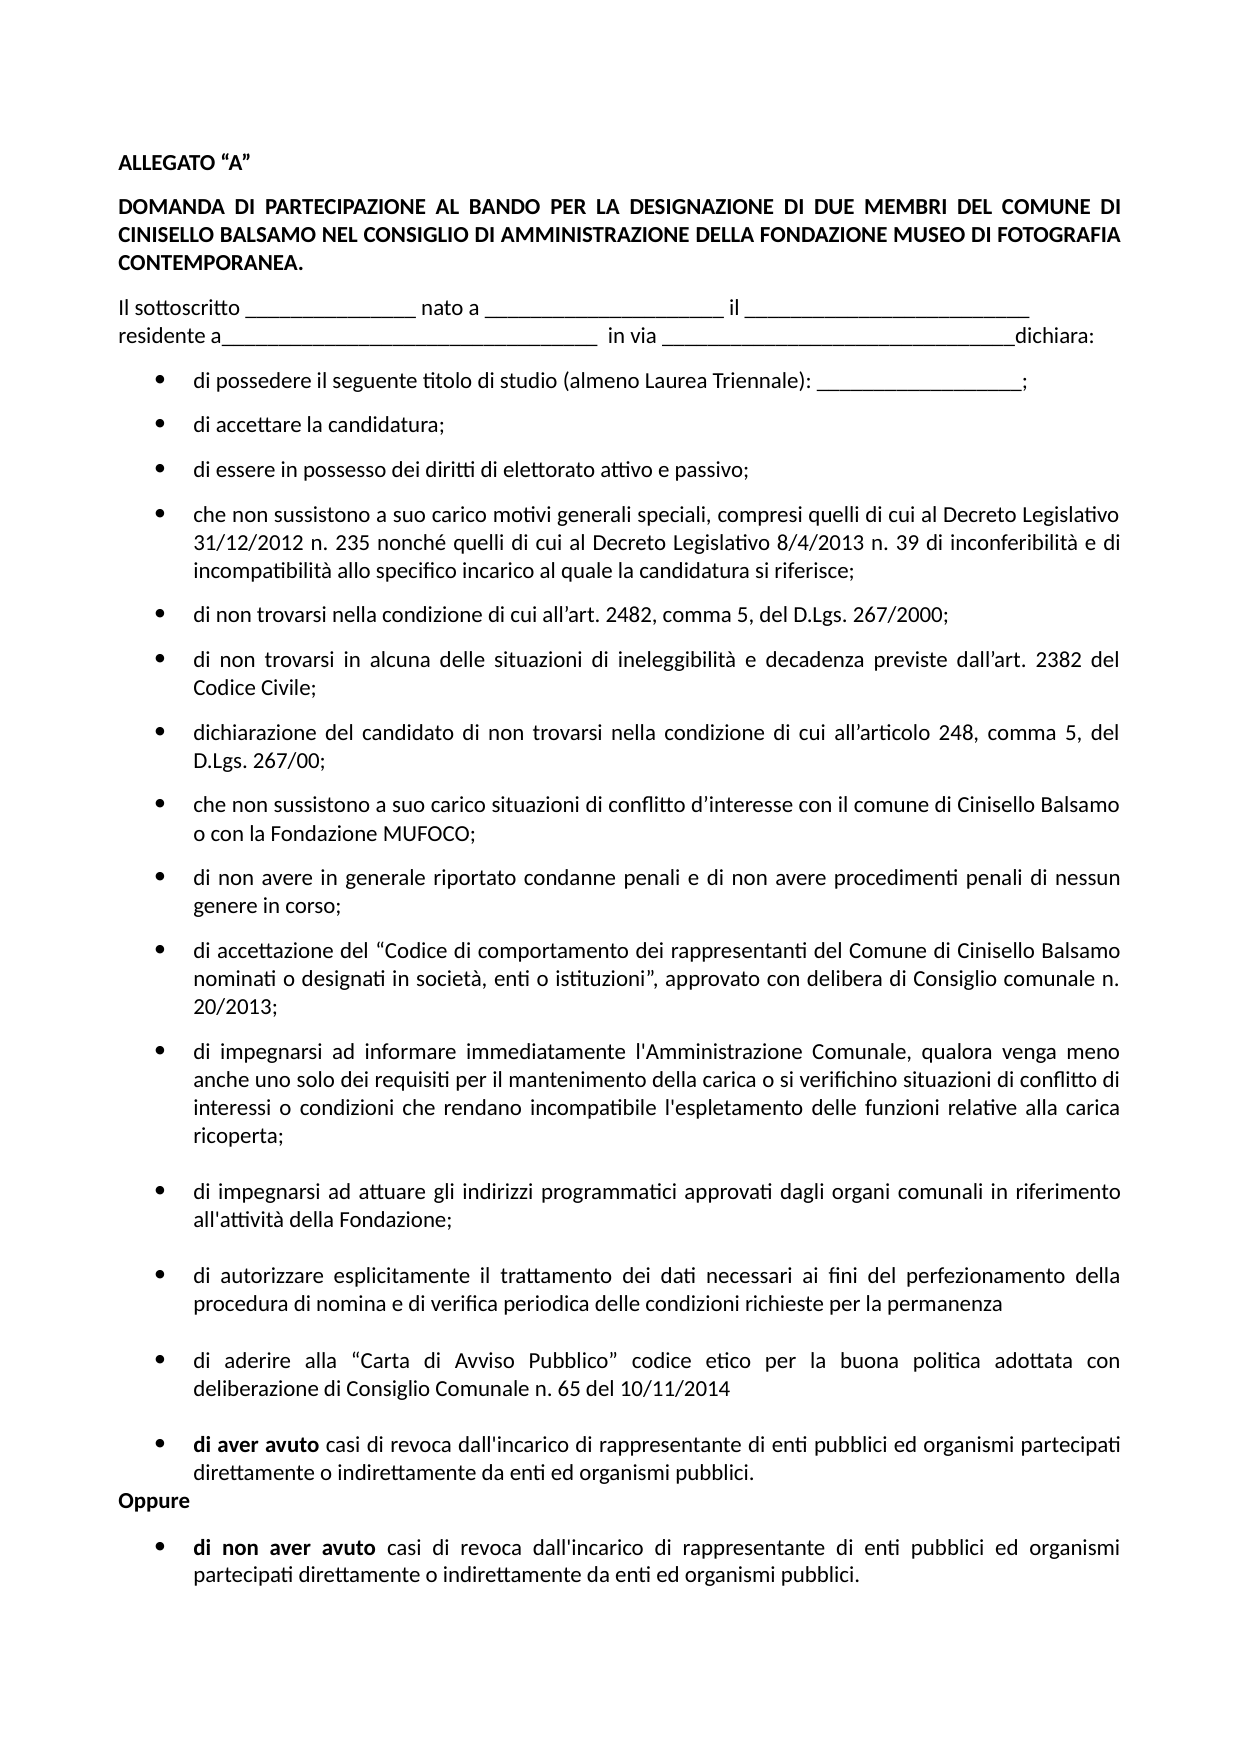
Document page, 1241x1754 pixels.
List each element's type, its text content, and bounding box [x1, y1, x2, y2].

list di impegnarsi ad attuare gli indirizzi programmatici approvati dagli organi comunali in riferimento all'attività della Fondazione; [156, 1177, 1122, 1233]
text Oppure [118, 1487, 1122, 1514]
list di accettazione del “Codice di comportamento dei rappresentanti del Comune di Cinisello Balsamo nominati o designati in società, enti o istituzioni”, approvato con delibera di Consiglio comunale n. 20/2013; [156, 936, 1122, 1020]
text DOMANDA DI PARTECIPAZIONE AL BANDO PER LA DESIGNAZIONE DI DUE MEMBRI DEL COMUNE DI CINISELLO BALSAMO NEL CONSIGLIO DI AMMINISTRAZIONE DELLA FONDAZIONE MUSEO DI FOTOGRAFIA CONTEMPORANEA. [118, 192, 1122, 276]
list di non aver avuto casi di revoca dall'incarico di rappresentante di enti pubblici ed organismi partecipati direttamente o indirettamente da enti ed organismi pubblici. [156, 1533, 1122, 1589]
text Il sottoscritto _______________ nato a _____________________ il _________________________ residente a_________________________________ in via _______________________________dichiara: [118, 293, 1122, 349]
list di non avere in generale riportato condanne penali e di non avere procedimenti penali di nessun genere in corso; [156, 863, 1122, 919]
list di accettare la candidatura; [156, 410, 1122, 438]
list di possedere il seguente titolo di studio (almeno Laurea Triennale): __________________; [156, 366, 1122, 394]
list dichiarazione del candidato di non trovarsi nella condizione di cui all’articolo 248, comma 5, del D.Lgs. 267/00; [156, 718, 1122, 774]
list che non sussistono a suo carico motivi generali speciali, compresi quelli di cui al Decreto Legislativo 31/12/2012 n. 235 nonché quelli di cui al Decreto Legislativo 8/4/2013 n. 39 di inconferibilità e di incompatibilità allo specifico incarico al quale la candidatura si riferisce; [156, 500, 1122, 584]
list di non trovarsi nella condizione di cui all’art. 2482, comma 5, del D.Lgs. 267/2000; [156, 601, 1122, 628]
text ALLEGATO “A” [118, 148, 1122, 176]
list di non trovarsi in alcuna delle situazioni di ineleggibilità e decadenza previste dall’art. 2382 del Codice Civile; [156, 645, 1122, 701]
list di autorizzare esplicitamente il trattamento dei dati necessari ai fini del perfezionamento della procedura di nomina e di verifica periodica delle condizioni richieste per la permanenza [156, 1261, 1122, 1317]
list di aderire alla “Carta di Avviso Pubblico” codice etico per la buona politica adottata con deliberazione di Consiglio Comunale n. 65 del 10/11/2014 [156, 1346, 1122, 1402]
list di essere in possesso dei diritti di elettorato attivo e passivo; [156, 455, 1122, 483]
list di aver avuto casi di revoca dall'incarico di rappresentante di enti pubblici ed organismi partecipati direttamente o indirettamente da enti ed organismi pubblici. [156, 1431, 1122, 1487]
list di impegnarsi ad informare immediatamente l'Amministrazione Comunale, qualora venga meno anche uno solo dei requisiti per il mantenimento della carica o si verifichino situazioni di conflitto di interessi o condizioni che rendano incompatibile l'espletamento delle funzioni relative alla carica ricoperta; [156, 1037, 1122, 1149]
list che non sussistono a suo carico situazioni di conflitto d’interesse con il comune di Cinisello Balsamo o con la Fondazione MUFOCO; [156, 791, 1122, 847]
